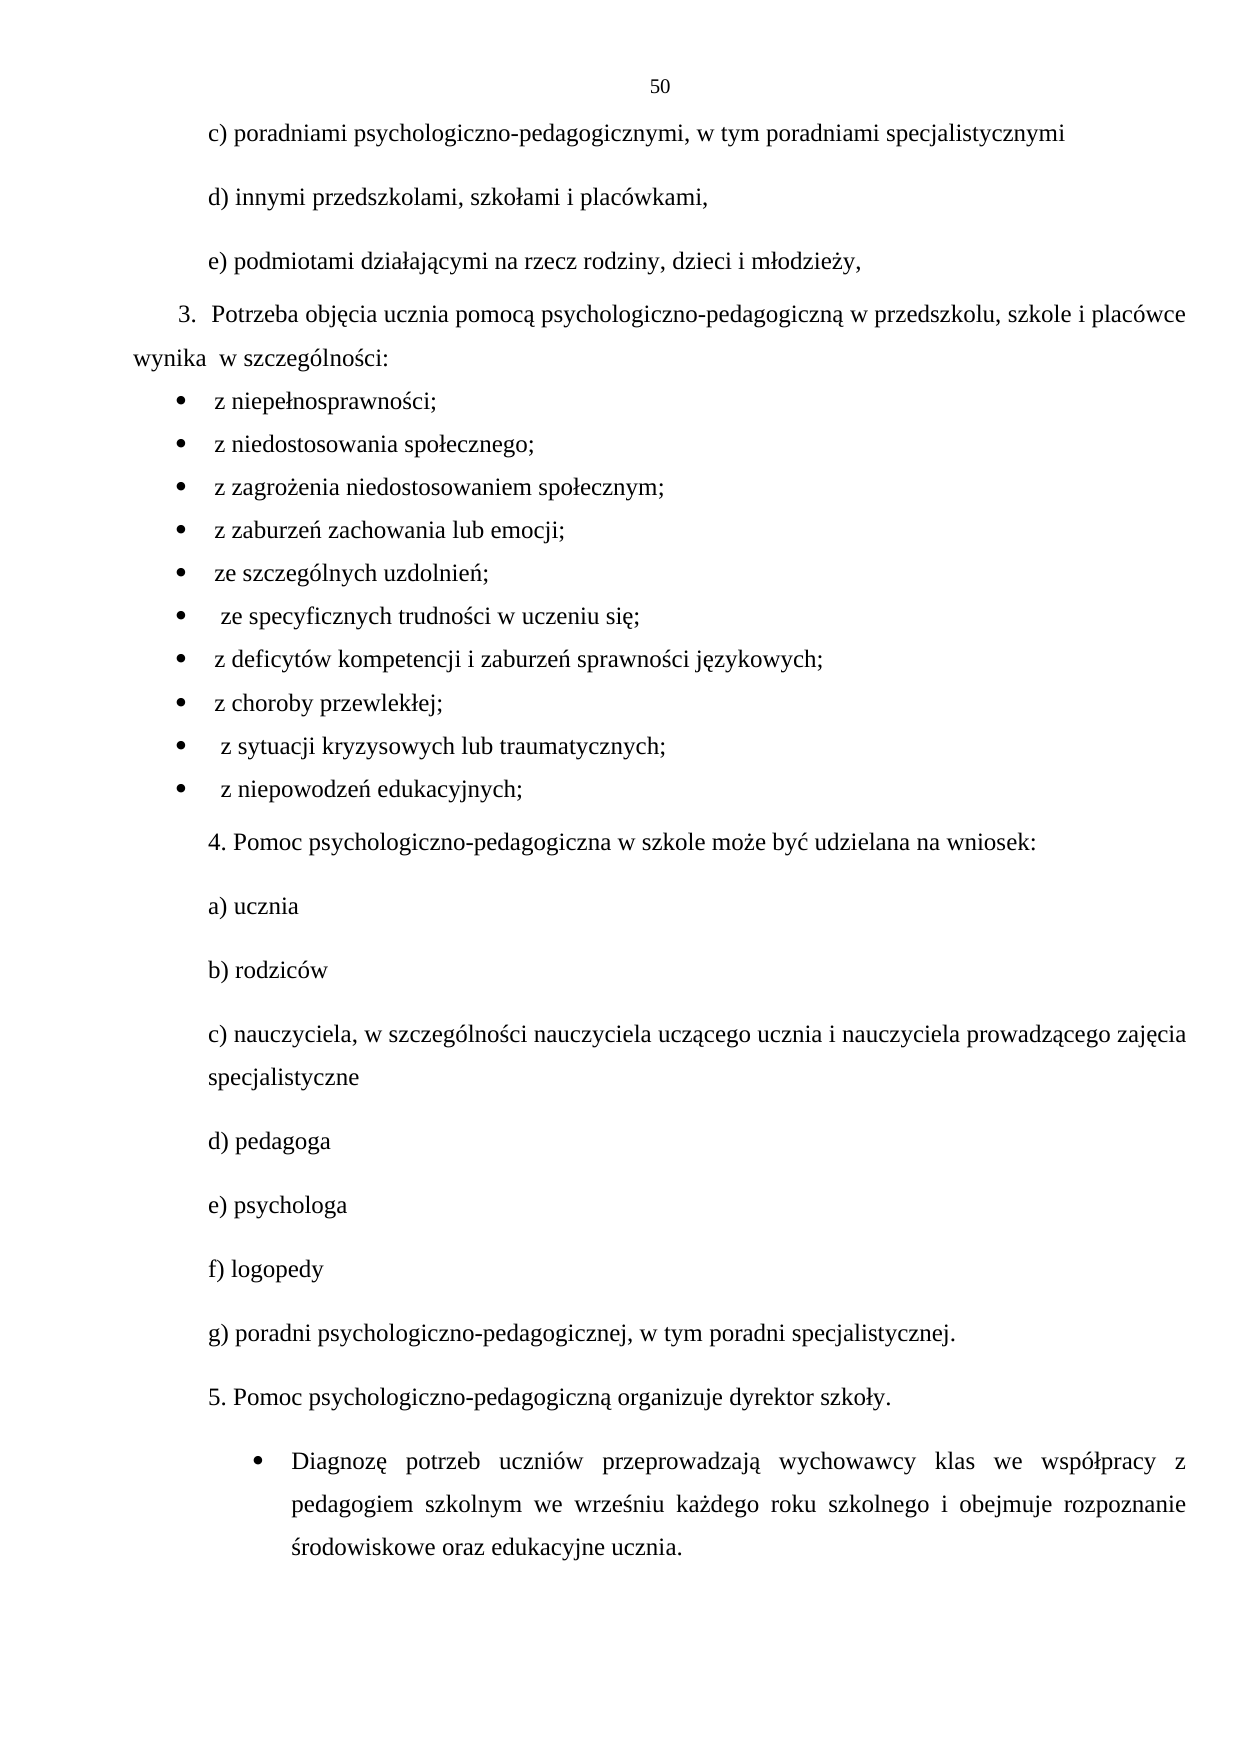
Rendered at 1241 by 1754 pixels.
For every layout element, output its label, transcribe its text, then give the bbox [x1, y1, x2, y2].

text g) poradni psychologiczno-pedagogicznej, w tym poradni specjalistycznej. [208, 1318, 1187, 1347]
list z zagrożenia niedostosowaniem społecznym; [177, 472, 1187, 501]
list ze szczególnych uzdolnień; [177, 558, 1187, 587]
list Diagnozę potrzeb uczniów przeprowadzają wychowawcy klas we współpracy z pedagogiem szkolnym we wrześniu każdego roku szkolnego i obejmuje rozpoznanie środowiskowe oraz edukacyjne ucznia. [254, 1446, 1187, 1561]
list z niepełnosprawności; [177, 386, 1187, 414]
text 4. Pomoc psychologiczno-pedagogiczna w szkole może być udzielana na wniosek: [208, 827, 1187, 856]
list z deficytów kompetencji i zaburzeń sprawności językowych; [177, 644, 1187, 673]
text d) innymi przedszkolami, szkołami i placówkami, [208, 182, 1187, 211]
list z niepowodzeń edukacyjnych; [177, 774, 1187, 803]
text c) poradniami psychologiczno-pedagogicznymi, w tym poradniami specjalistycznymi [208, 118, 1187, 147]
list ze specyficznych trudności w uczeniu się; [177, 601, 1187, 630]
text e) podmiotami działającymi na rzecz rodziny, dzieci i młodzieży, [208, 246, 1187, 275]
list z niedostosowania społecznego; [177, 429, 1187, 458]
text b) rodziców [208, 955, 1187, 984]
text c) nauczyciela, w szczególności nauczyciela uczącego ucznia i nauczyciela prowadzącego zajęcia specjalistyczne [208, 1019, 1187, 1091]
list z zaburzeń zachowania lub emocji; [177, 515, 1187, 544]
text e) psychologa [208, 1190, 1187, 1219]
text 3. Potrzeba objęcia ucznia pomocą psychologiczno-pedagogiczną w przedszkolu, szkole i placówce wynika w szczególności: [133, 299, 1187, 371]
text d) pedagoga [208, 1126, 1187, 1155]
text 5. Pomoc psychologiczno-pedagogiczną organizuje dyrektor szkoły. [208, 1382, 1187, 1411]
list z sytuacji kryzysowych lub traumatycznych; [177, 731, 1187, 759]
text f) logopedy [208, 1254, 1187, 1283]
text a) ucznia [208, 891, 1187, 920]
list z choroby przewlekłej; [177, 688, 1187, 716]
